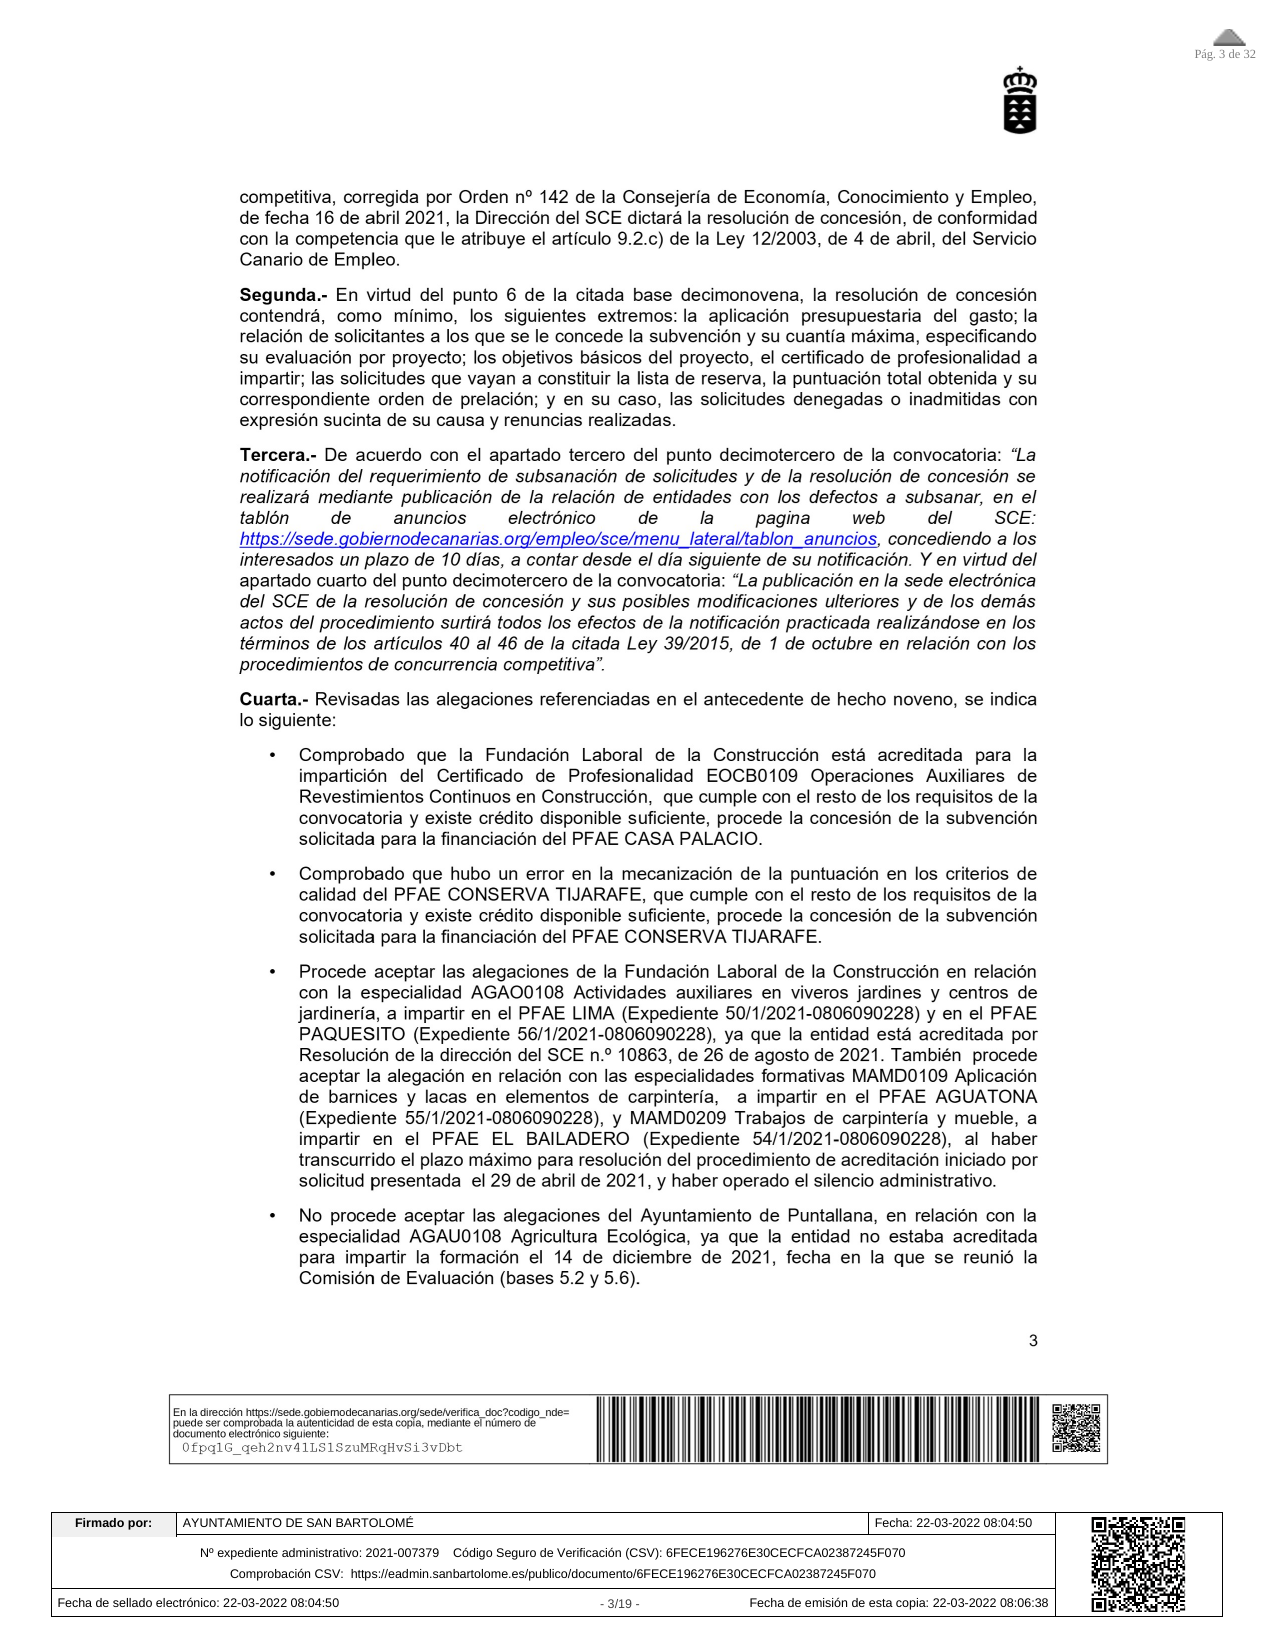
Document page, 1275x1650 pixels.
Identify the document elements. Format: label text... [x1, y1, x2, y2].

picture [108, 4, 1167, 1500]
picture [1212, 29, 1246, 46]
table_header AYUNTAMIENTO DE SAN BARTOLOMÉ [177, 1513, 868, 1534]
table_header Firmado por: [52, 1513, 176, 1534]
text Pág. 3 de 32 [1167, 47, 1256, 61]
table_header Fecha: 22-03-2022 08:04:50 [869, 1513, 1055, 1534]
table_cell Nº expediente administrativo: 2021-007379 Código Seguro de Verificación (CSV): 6FECE196276E30CECFCA02387245F070 Comprobación CSV: https://eadmin.sanbartolome.es/publico/documento/6FECE196276E30CECFCA02387245F070 [52, 1535, 1055, 1588]
text [42, 47, 108, 61]
table_header [1056, 1513, 1222, 1616]
table_cell Fecha de sellado electrónico: 22-03-2022 08:04:50 - 3/19 - Fecha de emisión de esta copia: 22-03-2022 08:06:38 [52, 1589, 1055, 1616]
picture [1091, 1517, 1185, 1612]
